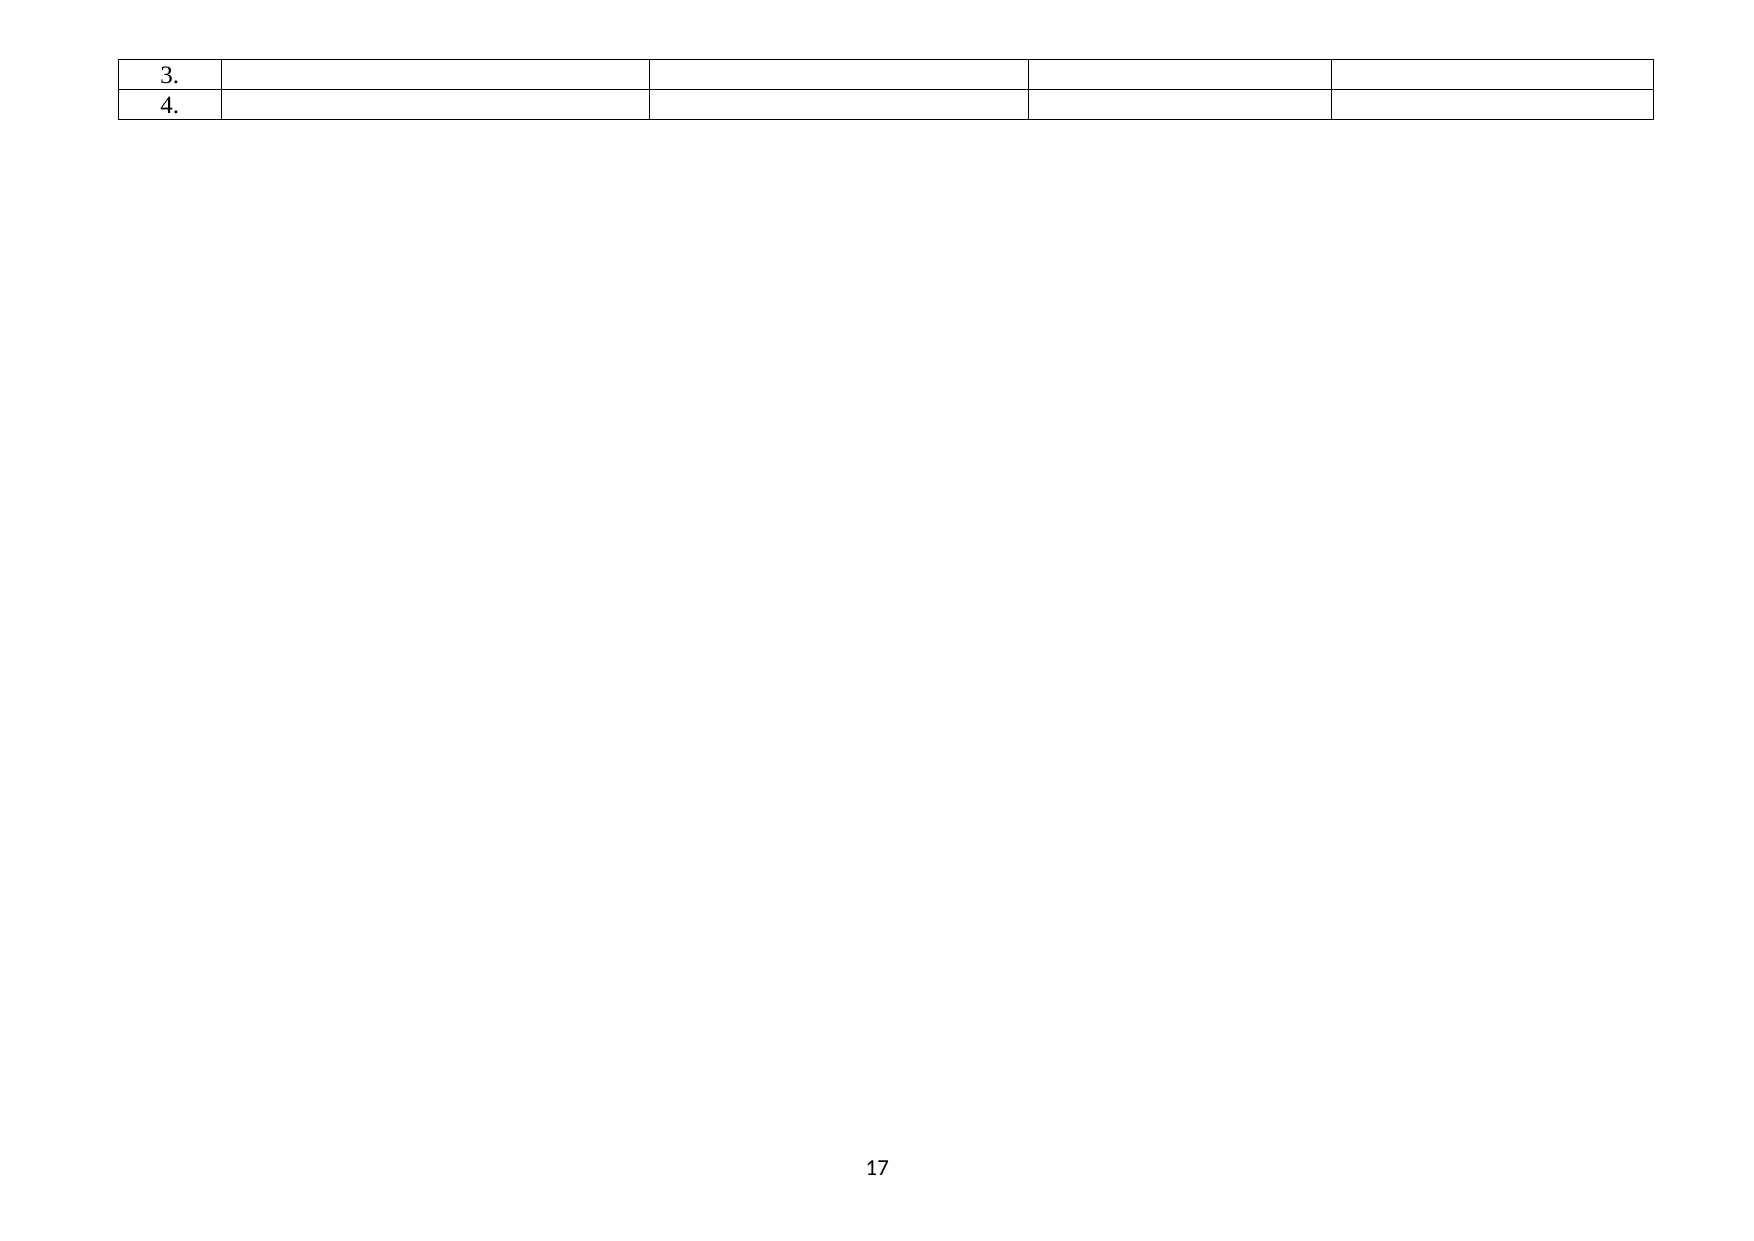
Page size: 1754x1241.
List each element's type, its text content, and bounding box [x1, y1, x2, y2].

table_cell [1332, 60, 1653, 89]
table_cell [1029, 60, 1331, 89]
table_cell [1332, 90, 1653, 119]
table_cell [222, 60, 649, 89]
table_cell [650, 60, 1028, 89]
table_cell [650, 90, 1028, 119]
table_cell [1029, 90, 1331, 119]
table_cell [222, 90, 649, 119]
table_cell 4. [119, 90, 221, 119]
table_cell 3. [119, 60, 221, 89]
